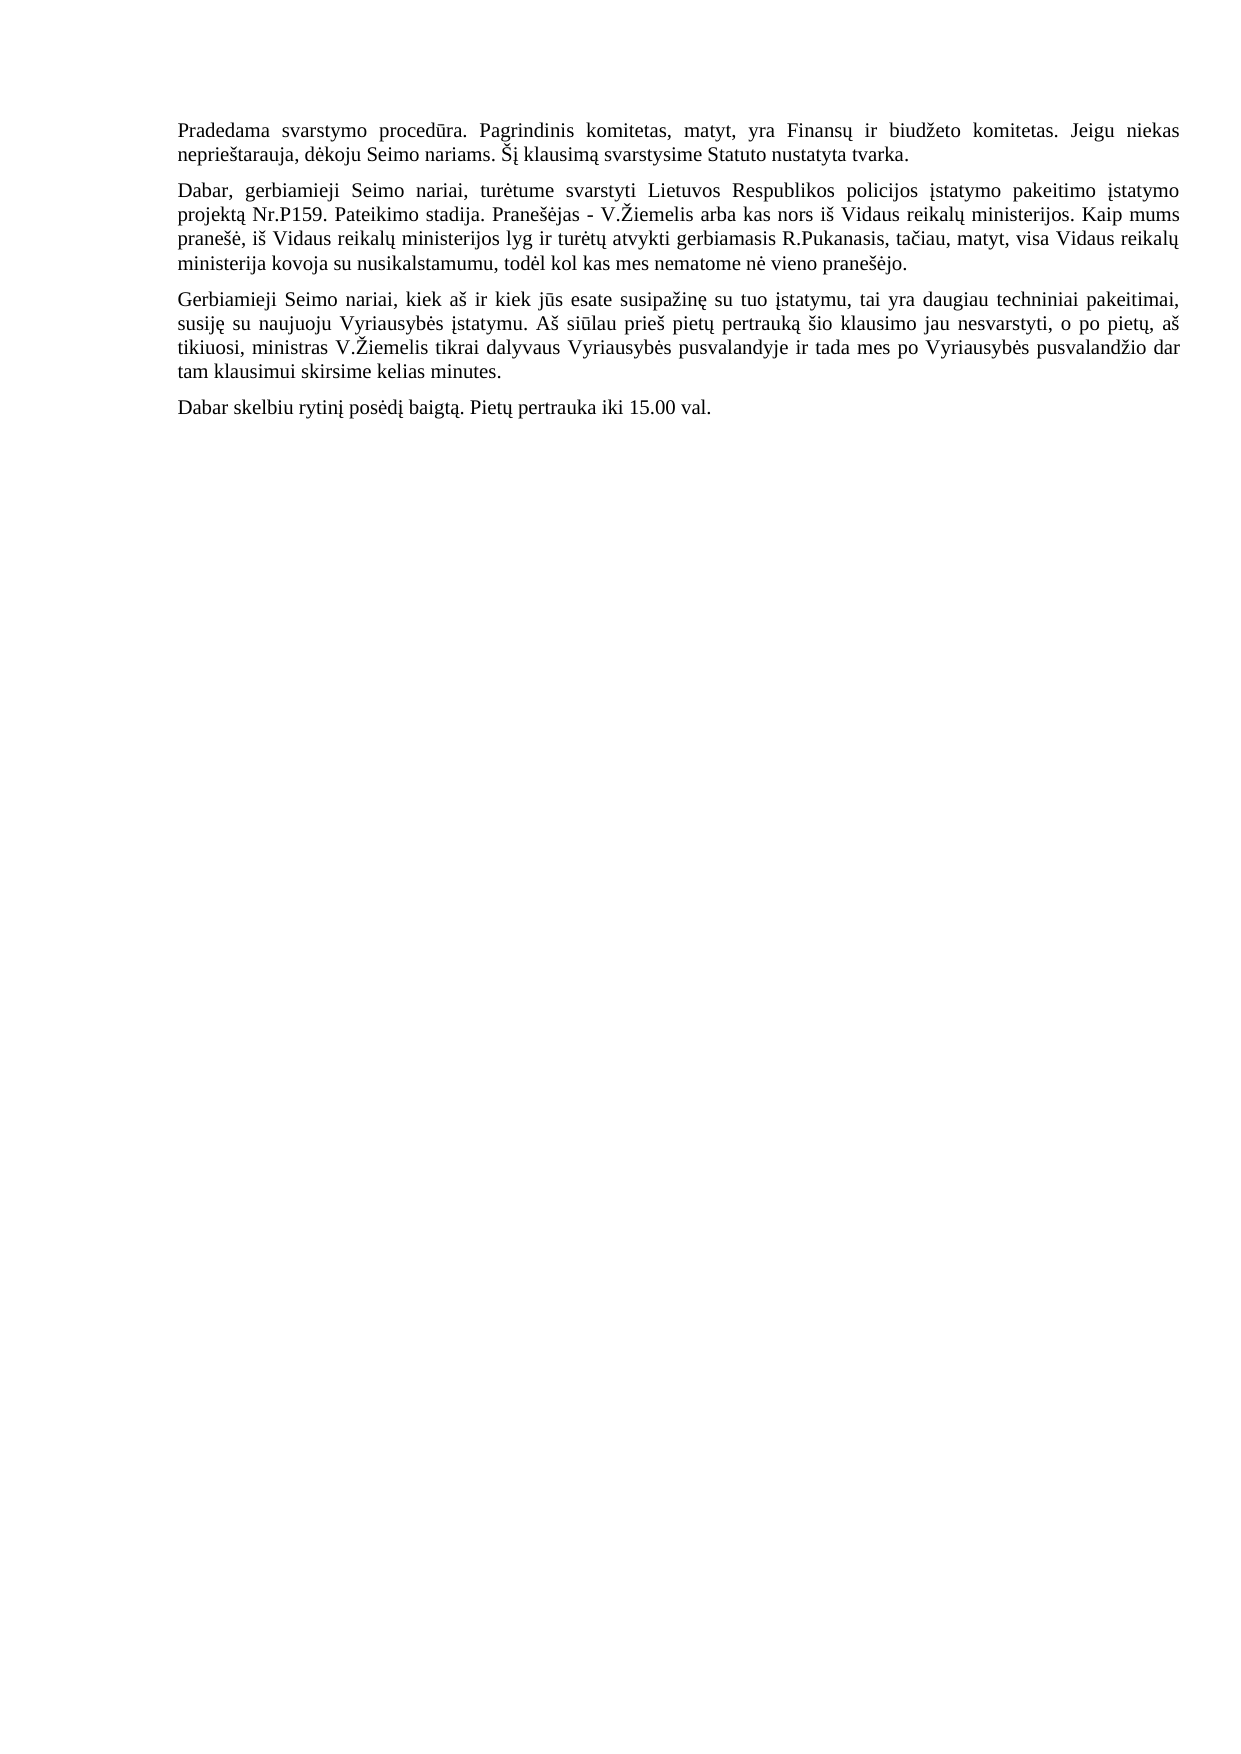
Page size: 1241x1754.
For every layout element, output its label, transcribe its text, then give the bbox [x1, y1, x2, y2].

text Dabar, gerbiamieji Seimo nariai, turėtume svarstyti Lietuvos Respublikos policijos įstatymo pakeitimo įstatymo projektą Nr.P159. Pateikimo stadija. Pranešėjas - V.Žiemelis arba kas nors iš Vidaus reikalų ministerijos. Kaip mums pranešė, iš Vidaus reikalų ministerijos lyg ir turėtų atvykti gerbiamasis R.Pukanasis, tačiau, matyt, visa Vidaus reikalų ministerija kovoja su nusikalstamumu, todėl kol kas mes nematome nė vieno pranešėjo. [177, 178, 1181, 274]
text Gerbiamieji Seimo nariai, kiek aš ir kiek jūs esate susipažinę su tuo įstatymu, tai yra daugiau techniniai pakeitimai, susiję su naujuoju Vyriausybės įstatymu. Aš siūlau prieš pietų pertrauką šio klausimo jau nesvarstyti, o po pietų, aš tikiuosi, ministras V.Žiemelis tikrai dalyvaus Vyriausybės pusvalandyje ir tada mes po Vyriausybės pusvalandžio dar tam klausimui skirsime kelias minutes. [177, 286, 1181, 383]
text Dabar skelbiu rytinį posėdį baigtą. Pietų pertrauka iki 15.00 val. [177, 395, 1181, 419]
text Pradedama svarstymo procedūra. Pagrindinis komitetas, matyt, yra Finansų ir biudžeto komitetas. Jeigu niekas neprieštarauja, dėkoju Seimo nariams. Šį klausimą svarstysime Statuto nustatyta tvarka. [177, 118, 1181, 166]
